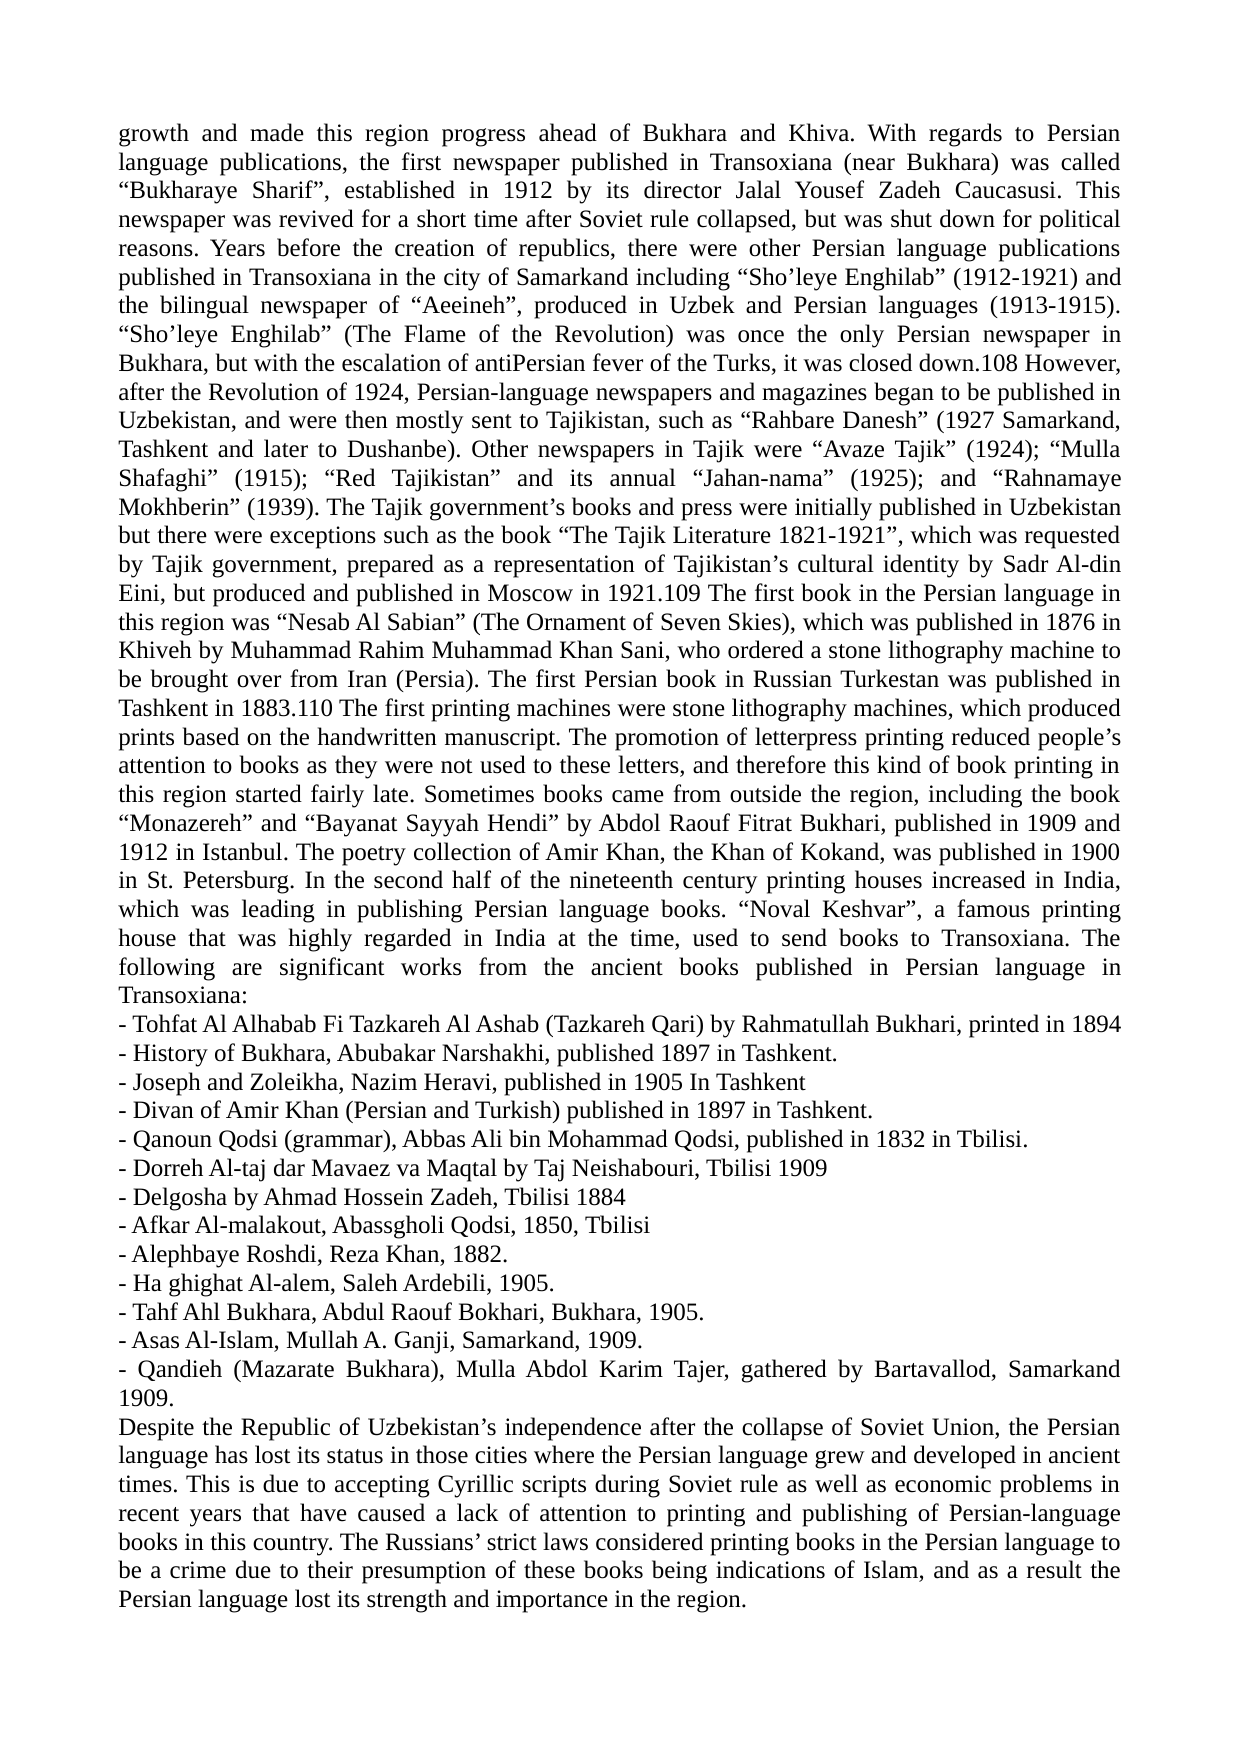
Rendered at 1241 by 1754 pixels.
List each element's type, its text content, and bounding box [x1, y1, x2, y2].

text - Afkar Al-malakout, Abassgholi Qodsi, 1850, Tbilisi [118, 1211, 1122, 1239]
text - Delgosha by Ahmad Hossein Zadeh, Tbilisi 1884 [118, 1182, 1122, 1211]
text - Asas Al-Islam, Mullah A. Ganji, Samarkand, 1909. [118, 1326, 1122, 1354]
text Despite the Republic of Uzbekistan’s independence after the collapse of Soviet Union, the Persian language has lost its status in those cities where the Persian language grew and developed in ancient times. This is due to accepting Cyrillic scripts during Soviet rule as well as economic problems in recent years that have caused a lack of attention to printing and publishing of Persian-language books in this country. The Russians’ strict laws considered printing books in the Persian language to be a crime due to their presumption of these books being indications of Islam, and as a result the Persian language lost its strength and importance in the region. [118, 1412, 1122, 1613]
text - Qandieh (Mazarate Bukhara), Mulla Abdol Karim Tajer, gathered by Bartavallod, Samarkand 1909. [118, 1354, 1122, 1412]
text growth and made this region progress ahead of Bukhara and Khiva. With regards to Persian language publications, the first newspaper published in Transoxiana (near Bukhara) was called “Bukharaye Sharif”, established in 1912 by its director Jalal Yousef Zadeh Caucasusi. This newspaper was revived for a short time after Soviet rule collapsed, but was shut down for political reasons. Years before the creation of republics, there were other Persian language publications published in Transoxiana in the city of Samarkand including “Sho’leye Enghilab” (1912-1921) and the bilingual newspaper of “Aeeineh”, produced in Uzbek and Persian languages (1913-1915). “Sho’leye Enghilab” (The Flame of the Revolution) was once the only Persian newspaper in Bukhara, but with the escalation of antiPersian fever of the Turks, it was closed down.108 However, after the Revolution of 1924, Persian-language newspapers and magazines began to be published in Uzbekistan, and were then mostly sent to Tajikistan, such as “Rahbare Danesh” (1927 Samarkand, Tashkent and later to Dushanbe). Other newspapers in Tajik were “Avaze Tajik” (1924); “Mulla Shafaghi” (1915); “Red Tajikistan” and its annual “Jahan-nama” (1925); and “Rahnamaye Mokhberin” (1939). The Tajik government’s books and press were initially published in Uzbekistan but there were exceptions such as the book “The Tajik Literature 1821-1921”, which was requested by Tajik government, prepared as a representation of Tajikistan’s cultural identity by Sadr Al-din Eini, but produced and published in Moscow in 1921.109 The first book in the Persian language in this region was “Nesab Al Sabian” (The Ornament of Seven Skies), which was published in 1876 in Khiveh by Muhammad Rahim Muhammad Khan Sani, who ordered a stone lithography machine to be brought over from Iran (Persia). The first Persian book in Russian Turkestan was published in Tashkent in 1883.110 The first printing machines were stone lithography machines, which produced prints based on the handwritten manuscript. The promotion of letterpress printing reduced people’s attention to books as they were not used to these letters, and therefore this kind of book printing in this region started fairly late. Sometimes books came from outside the region, including the book “Monazereh” and “Bayanat Sayyah Hendi” by Abdol Raouf Fitrat Bukhari, published in 1909 and 1912 in Istanbul. The poetry collection of Amir Khan, the Khan of Kokand, was published in 1900 in St. Petersburg. In the second half of the nineteenth century printing houses increased in India, which was leading in publishing Persian language books. “Noval Keshvar”, a famous printing house that was highly regarded in India at the time, used to send books to Transoxiana. The following are significant works from the ancient books published in Persian language in Transoxiana: [118, 118, 1122, 1009]
text - Dorreh Al-taj dar Mavaez va Maqtal by Taj Neishabouri, Tbilisi 1909 [118, 1153, 1122, 1182]
text - Divan of Amir Khan (Persian and Turkish) published in 1897 in Tashkent. [118, 1096, 1122, 1124]
text - Alephbaye Roshdi, Reza Khan, 1882. [118, 1239, 1122, 1268]
text - Joseph and Zoleikha, Nazim Heravi, published in 1905 In Tashkent [118, 1067, 1122, 1096]
text - Ha ghighat Al-alem, Saleh Ardebili, 1905. [118, 1268, 1122, 1297]
text - Tahf Ahl Bukhara, Abdul Raouf Bokhari, Bukhara, 1905. [118, 1297, 1122, 1326]
text - Tohfat Al Alhabab Fi Tazkareh Al Ashab (Tazkareh Qari) by Rahmatullah Bukhari, printed in 1894 - History of Bukhara, Abubakar Narshakhi, published 1897 in Tashkent. [118, 1009, 1122, 1067]
text - Qanoun Qodsi (grammar), Abbas Ali bin Mohammad Qodsi, published in 1832 in Tbilisi. [118, 1124, 1122, 1153]
